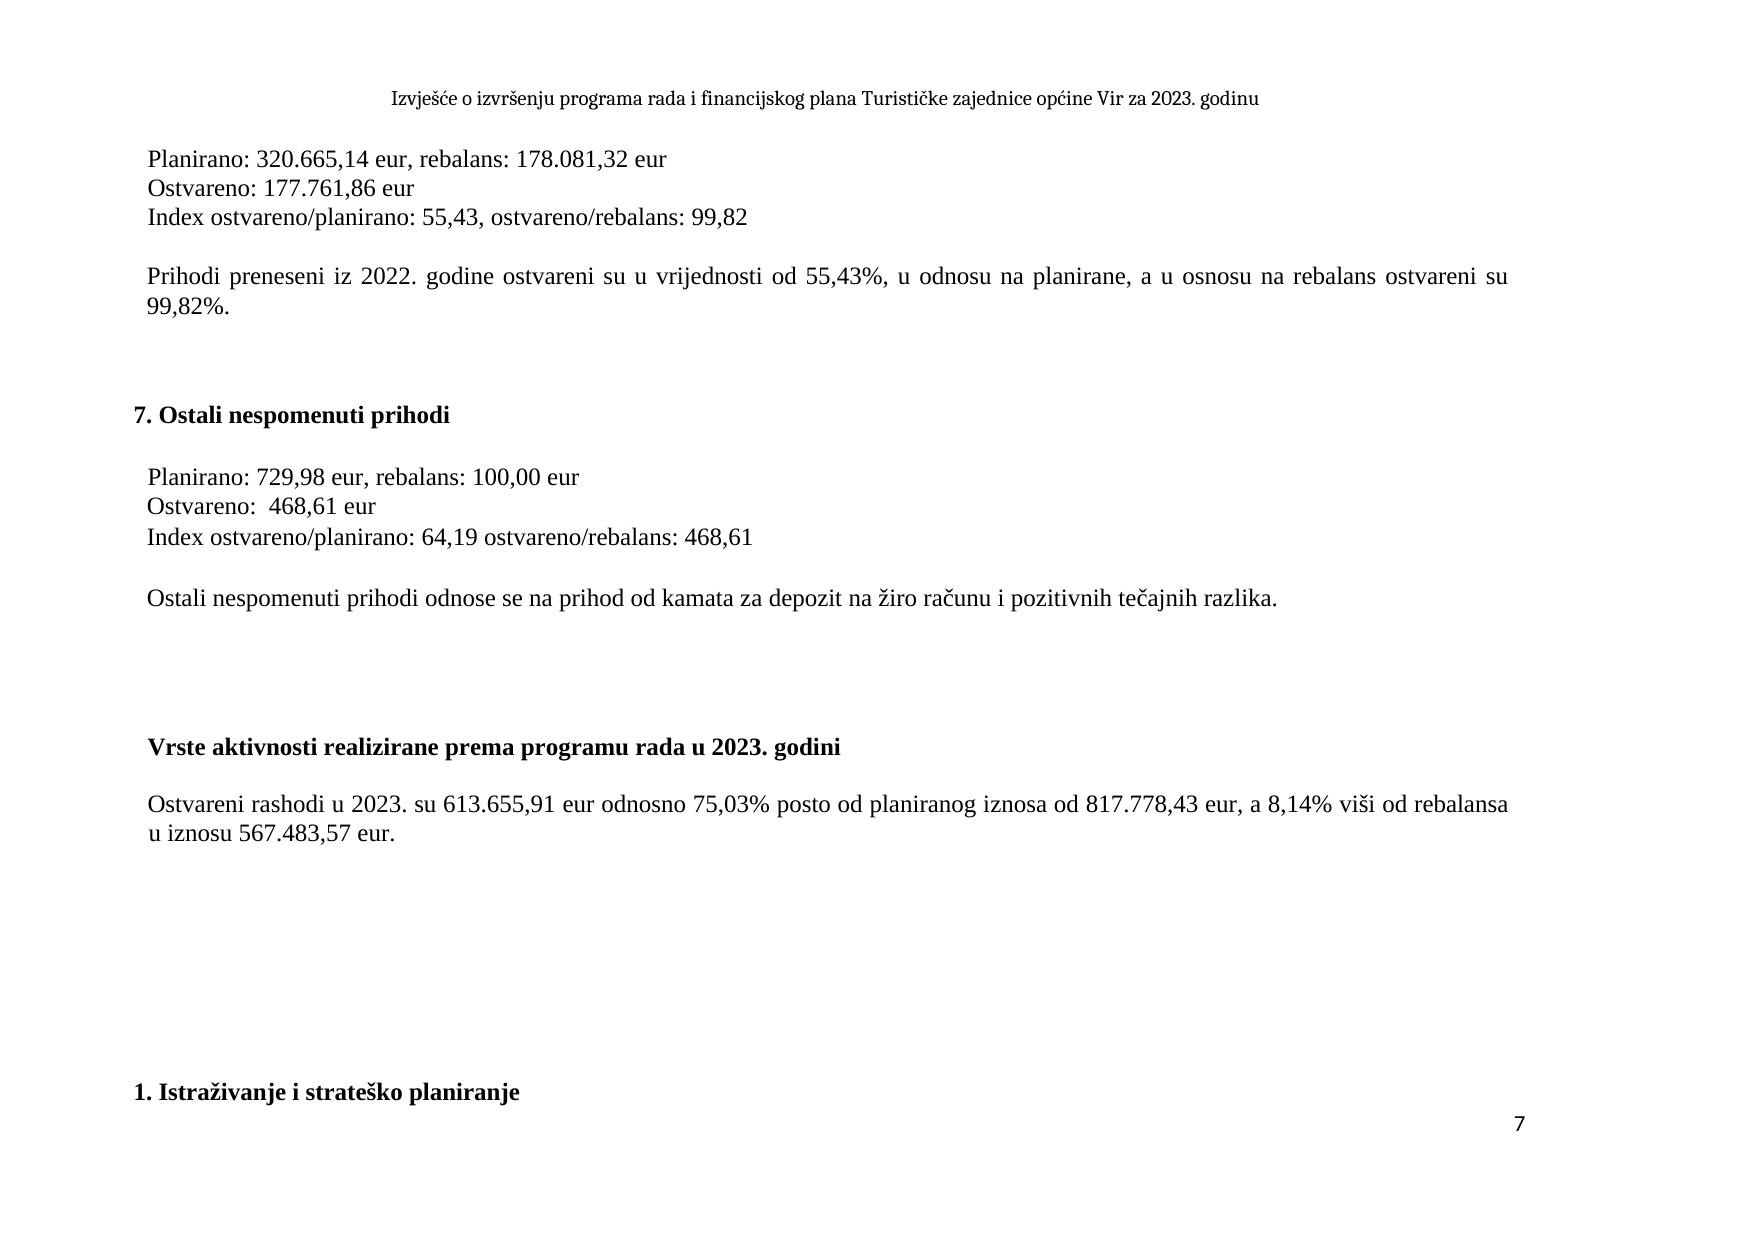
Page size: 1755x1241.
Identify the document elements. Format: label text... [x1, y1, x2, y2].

text Ostvareni rashodi u 2023. su 613.655,91 eur odnosno 75,03% posto od planiranog iznosa od 817.778,43 eur, a 8,14% viši od rebalansa u iznosu 567.483,57 eur. [147, 789, 1510, 847]
text Index ostvareno/planirano: 55,43, ostvareno/rebalans: 99,82 [147, 202, 1510, 231]
text 1. Istraživanje i strateško planiranje [133, 1077, 1525, 1105]
text Vrste aktivnosti realizirane prema programu rada u 2023. godini [147, 732, 1510, 760]
text Planirano: 729,98 eur, rebalans: 100,00 eur [147, 462, 1510, 491]
text Index ostvareno/planirano: 64,19 ostvareno/rebalans: 468,61 [147, 522, 1510, 550]
text 7. Ostali nespomenuti prihodi [133, 400, 1525, 428]
text Ostali nespomenuti prihodi odnose se na prihod od kamata za depozit na žiro računu i pozitivnih tečajnih razlika. [147, 583, 1510, 612]
text Ostvareno: 177.761,86 eur [147, 173, 1510, 202]
text Ostvareno: 468,61 eur [147, 491, 458, 520]
text Planirano: 320.665,14 eur, rebalans: 178.081,32 eur [147, 144, 1510, 173]
text Prihodi preneseni iz 2022. godine ostvareni su u vrijednosti od 55,43%, u odnosu na planirane, a u osnosu na rebalans ostvareni su 99,82%. [147, 261, 1510, 320]
